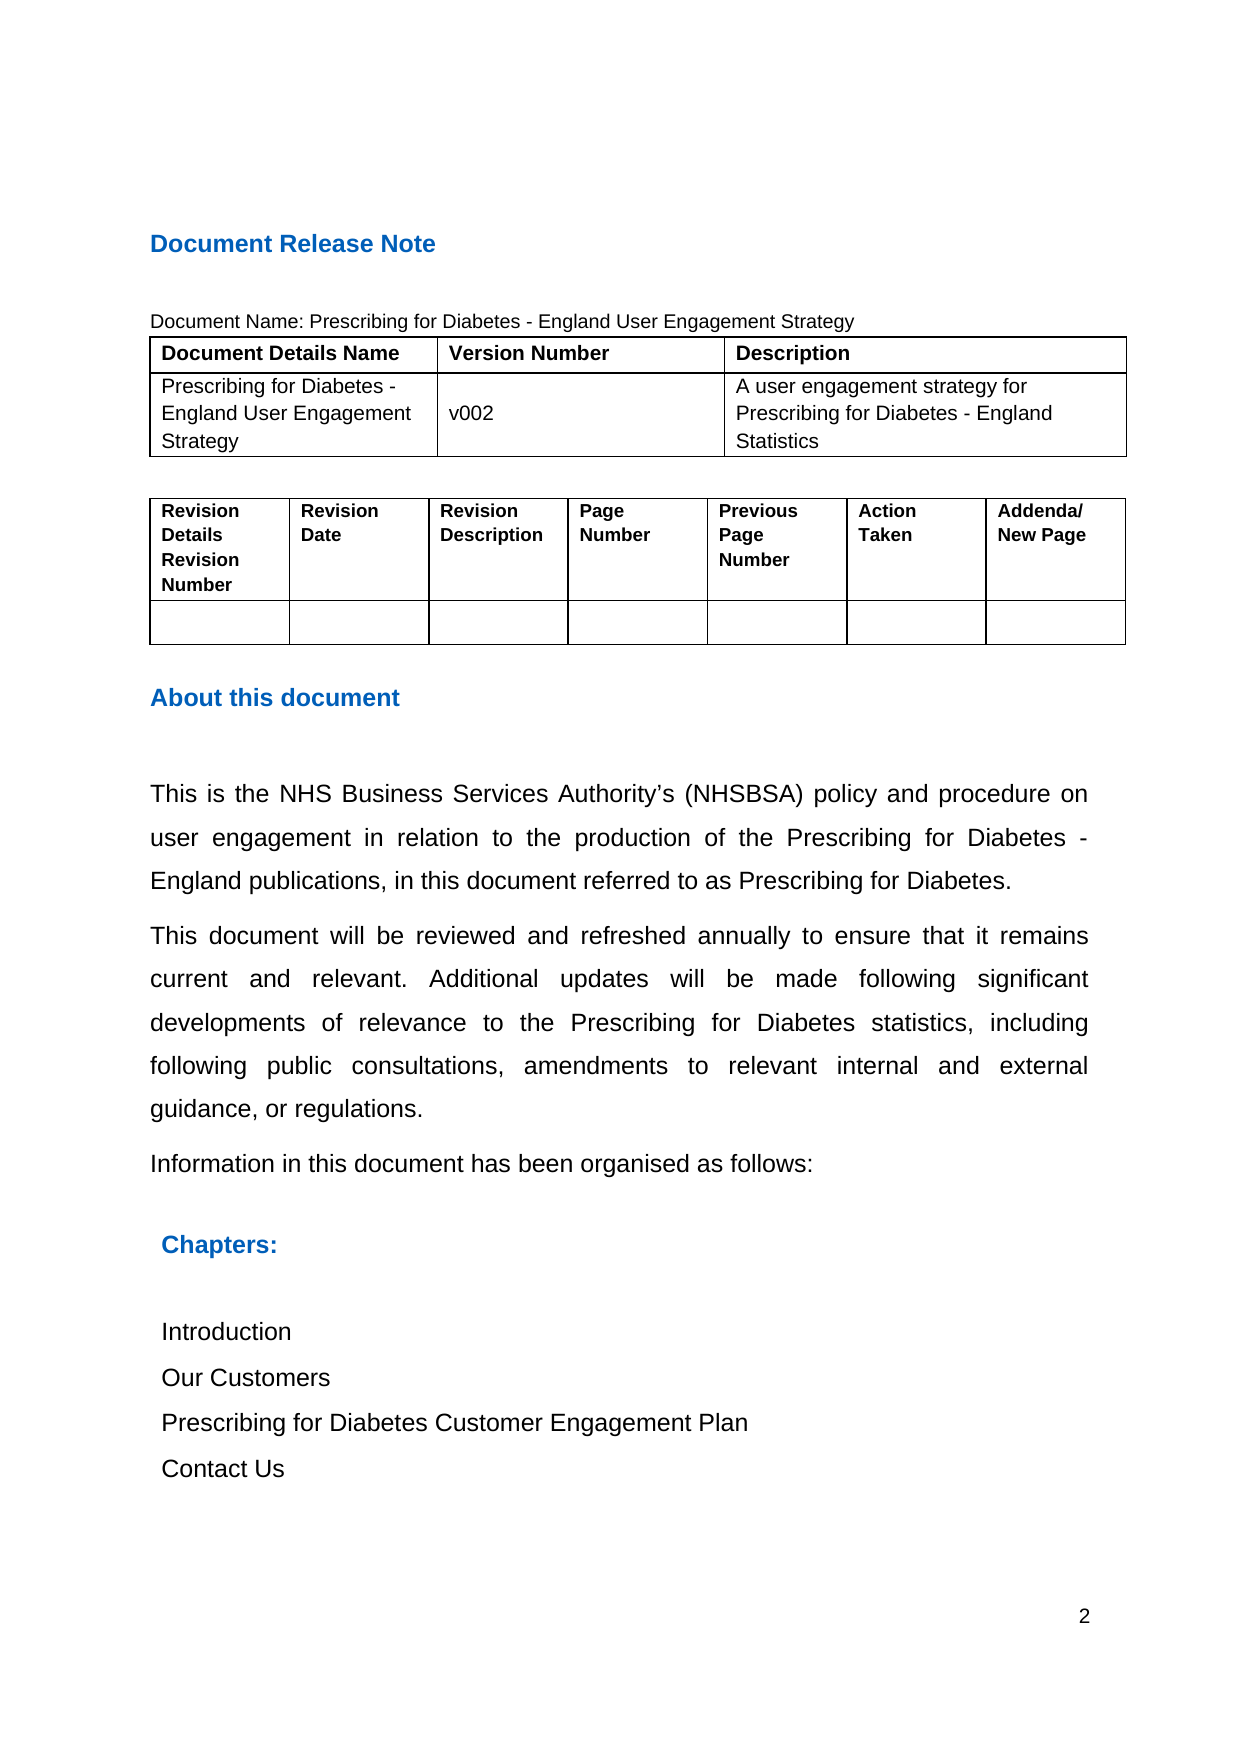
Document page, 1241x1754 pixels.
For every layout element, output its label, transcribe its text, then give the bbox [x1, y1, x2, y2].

subtitle Document Release Note [150, 229, 1090, 257]
table_header Document Details Name [151, 338, 437, 372]
table_header Description [725, 338, 1126, 372]
table_header Chapters: [150, 1193, 811, 1317]
table_cell [430, 601, 567, 644]
table_cell Introduction Our Customers Prescribing for Diabetes Customer Engagement Plan Contact Us [150, 1317, 811, 1499]
text Information in this document has been organised as follows: [150, 1149, 1090, 1178]
table_header Revision Description [430, 499, 567, 599]
table_cell [569, 601, 707, 644]
subtitle About this document [150, 682, 1090, 711]
text This document will be reviewed and refreshed annually to ensure that it remains current and relevant. Additional updates will be made following significant developments of relevance to the Prescribing for Diabetes statistics, including following public consultations, amendments to relevant internal and external guidance, or regulations. [150, 921, 1090, 1123]
table_header Revision Date [290, 499, 428, 599]
table_cell Prescribing for Diabetes - England User Engagement Strategy [151, 374, 437, 456]
table_cell v002 [438, 374, 724, 456]
table_cell [151, 601, 289, 644]
table_cell [150, 1499, 811, 1532]
table_header Action Taken [848, 499, 985, 599]
text Document Name: Prescribing for Diabetes - England User Engagement Strategy [150, 278, 1090, 333]
table_cell A user engagement strategy for Prescribing for Diabetes - England Statistics [725, 374, 1126, 456]
table_header Version Number [438, 338, 724, 372]
text This is the NHS Business Services Authority’s (NHSBSA) policy and procedure on user engagement in relation to the production of the Prescribing for Diabetes - England publications, in this document referred to as Prescribing for Diabetes. [150, 736, 1090, 894]
table_cell [290, 601, 428, 644]
table_cell [848, 601, 985, 644]
table_cell [987, 601, 1125, 644]
table_header Revision Details Revision Number [151, 499, 289, 599]
table_cell [708, 601, 846, 644]
table_header Page Number [569, 499, 707, 599]
table_header Addenda/ New Page [987, 499, 1125, 599]
table_header Previous Page Number [708, 499, 846, 599]
